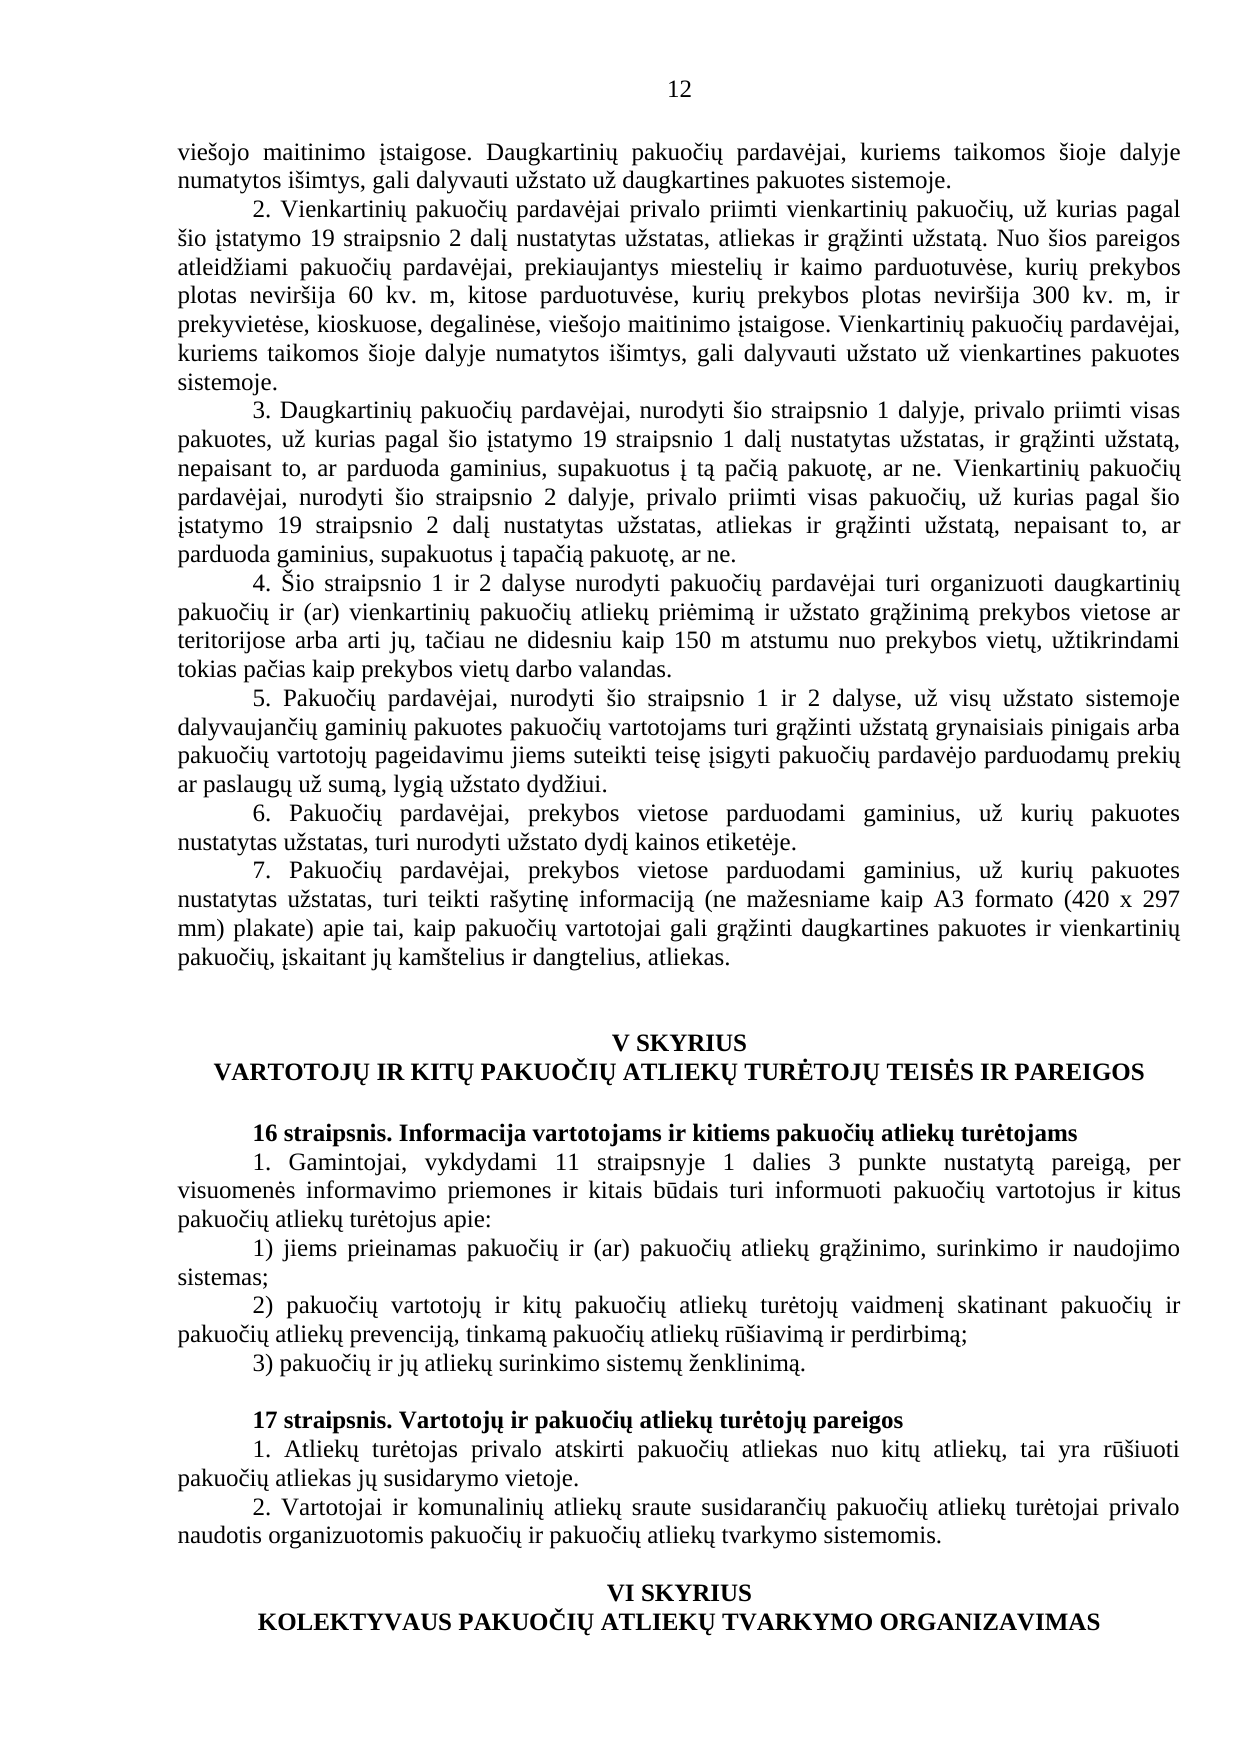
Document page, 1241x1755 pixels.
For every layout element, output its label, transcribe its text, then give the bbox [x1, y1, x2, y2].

text 2. Vienkartinių pakuočių pardavėjai privalo priimti vienkartinių pakuočių, už kurias pagal šio įstatymo 19 straipsnio 2 dalį nustatytas užstatas, atliekas ir grąžinti užstatą. Nuo šios pareigos atleidžiami pakuočių pardavėjai, prekiaujantys miestelių ir kaimo parduotuvėse, kurių prekybos plotas neviršija 60 kv. m, kitose parduotuvėse, kurių prekybos plotas neviršija 300 kv. m, ir prekyvietėse, kioskuose, degalinėse, viešojo maitinimo įstaigose. Vienkartinių pakuočių pardavėjai, kuriems taikomos šioje dalyje numatytos išimtys, gali dalyvauti užstato už vienkartines pakuotes sistemoje. [177, 194, 1181, 395]
text KOLEKTYVAUS PAKUOČIŲ ATLIEKŲ TVARKYMO ORGANIZAVIMAS [177, 1607, 1181, 1636]
text 6. Pakuočių pardavėjai, prekybos vietose parduodami gaminius, už kurių pakuotes nustatytas užstatas, turi nurodyti užstato dydį kainos etiketėje. [177, 798, 1181, 855]
text V SKYRIUS [177, 1028, 1181, 1057]
text 2) pakuočių vartotojų ir kitų pakuočių atliekų turėtojų vaidmenį skatinant pakuočių ir pakuočių atliekų prevenciją, tinkamą pakuočių atliekų rūšiavimą ir perdirbimą; [177, 1291, 1181, 1348]
text 1. Gamintojai, vykdydami 11 straipsnyje 1 dalies 3 punkte nustatytą pareigą, per visuomenės informavimo priemones ir kitais būdais turi informuoti pakuočių vartotojus ir kitus pakuočių atliekų turėtojus apie: [177, 1147, 1181, 1233]
text 7. Pakuočių pardavėjai, prekybos vietose parduodami gaminius, už kurių pakuotes nustatytas užstatas, turi teikti rašytinę informaciją (ne mažesniame kaip A3 formato (420 x 297 mm) plakate) apie tai, kaip pakuočių vartotojai gali grąžinti daugkartines pakuotes ir vienkartinių pakuočių, įskaitant jų kamštelius ir dangtelius, atliekas. [177, 855, 1181, 970]
text 3. Daugkartinių pakuočių pardavėjai, nurodyti šio straipsnio 1 dalyje, privalo priimti visas pakuotes, už kurias pagal šio įstatymo 19 straipsnio 1 dalį nustatytas užstatas, ir grąžinti užstatą, nepaisant to, ar parduoda gaminius, supakuotus į tą pačią pakuotę, ar ne. Vienkartinių pakuočių pardavėjai, nurodyti šio straipsnio 2 dalyje, privalo priimti visas pakuočių, už kurias pagal šio įstatymo 19 straipsnio 2 dalį nustatytas užstatas, atliekas ir grąžinti užstatą, nepaisant to, ar parduoda gaminius, supakuotus į tapačią pakuotę, ar ne. [177, 395, 1181, 568]
text 16 straipsnis. Informacija vartotojams ir kitiems pakuočių atliekų turėtojams [252, 1118, 1181, 1147]
text 1) jiems prieinamas pakuočių ir (ar) pakuočių atliekų grąžinimo, surinkimo ir naudojimo sistemas; [177, 1233, 1181, 1291]
text 4. Šio straipsnio 1 ir 2 dalyse nurodyti pakuočių pardavėjai turi organizuoti daugkartinių pakuočių ir (ar) vienkartinių pakuočių atliekų priėmimą ir užstato grąžinimą prekybos vietose ar teritorijose arba arti jų, tačiau ne didesniu kaip 150 m atstumu nuo prekybos vietų, užtikrindami tokias pačias kaip prekybos vietų darbo valandas. [177, 568, 1181, 683]
text 3) pakuočių ir jų atliekų surinkimo sistemų ženklinimą. [177, 1348, 1181, 1377]
text VI SKYRIUS [177, 1578, 1181, 1607]
text 1. Atliekų turėtojas privalo atskirti pakuočių atliekas nuo kitų atliekų, tai yra rūšiuoti pakuočių atliekas jų susidarymo vietoje. [177, 1434, 1181, 1492]
text 17 straipsnis. Vartotojų ir pakuočių atliekų turėtojų pareigos [177, 1406, 1181, 1434]
text VARTOTOJŲ IR KITŲ PAKUOČIŲ ATLIEKŲ TURĖTOJŲ TEISĖS IR PAREIGOS [177, 1057, 1181, 1085]
text 2. Vartotojai ir komunalinių atliekų sraute susidarančių pakuočių atliekų turėtojai privalo naudotis organizuotomis pakuočių ir pakuočių atliekų tvarkymo sistemomis. [177, 1492, 1181, 1549]
text 5. Pakuočių pardavėjai, nurodyti šio straipsnio 1 ir 2 dalyse, už visų užstato sistemoje dalyvaujančių gaminių pakuotes pakuočių vartotojams turi grąžinti užstatą grynaisiais pinigais arba pakuočių vartotojų pageidavimu jiems suteikti teisę įsigyti pakuočių pardavėjo parduodamų prekių ar paslaugų už sumą, lygią užstato dydžiui. [177, 683, 1181, 798]
text viešojo maitinimo įstaigose. Daugkartinių pakuočių pardavėjai, kuriems taikomos šioje dalyje numatytos išimtys, gali dalyvauti užstato už daugkartines pakuotes sistemoje. [177, 137, 1181, 194]
